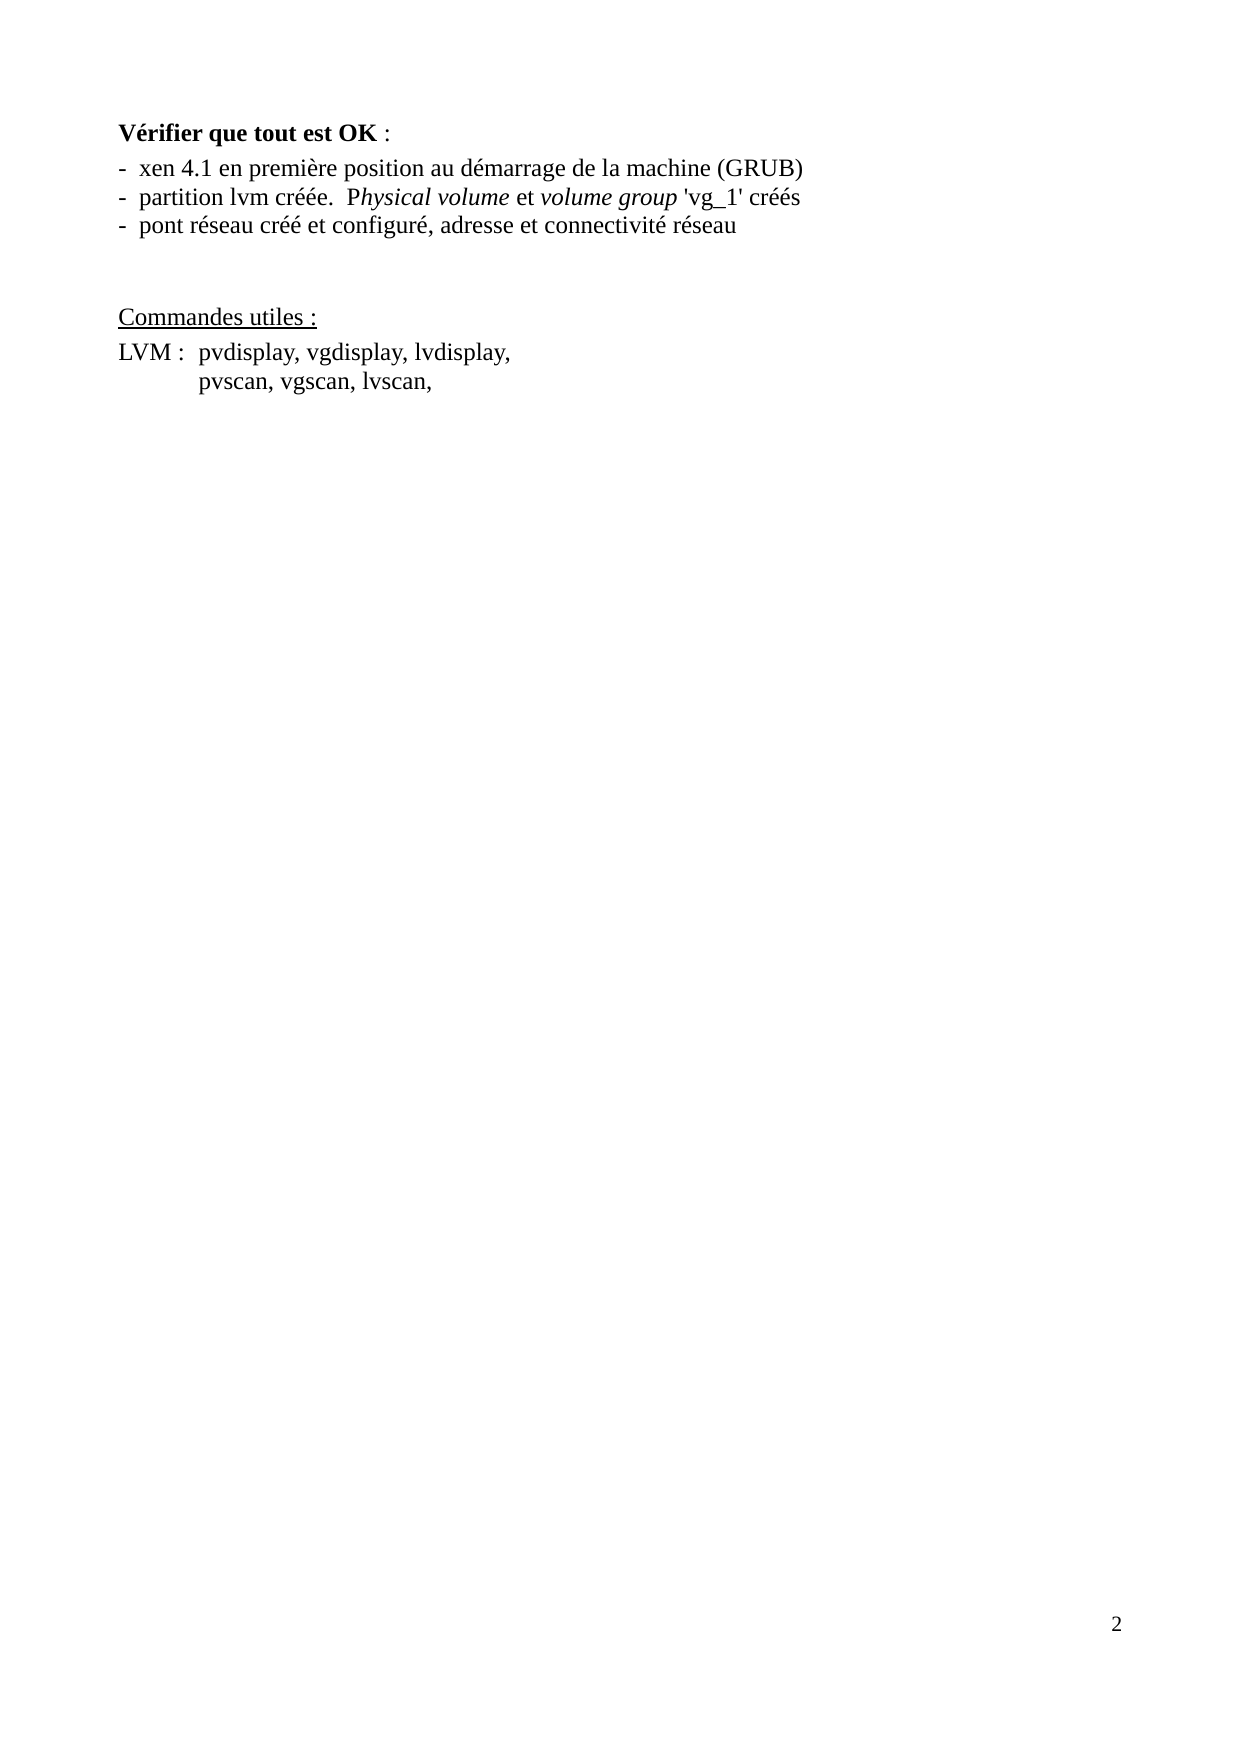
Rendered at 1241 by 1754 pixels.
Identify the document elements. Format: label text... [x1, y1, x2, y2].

text - pont réseau créé et configuré, adresse et connectivité réseau [118, 210, 1122, 239]
text Commandes utiles : [118, 302, 1122, 331]
text pvscan, vgscan, lvscan, [118, 366, 1122, 395]
text LVM : pvdisplay, vgdisplay, lvdisplay, [118, 337, 1122, 366]
text - partition lvm créée. Physical volume et volume group 'vg_1' créés [118, 182, 1122, 210]
text Vérifier que tout est OK : [118, 118, 1122, 147]
text - xen 4.1 en première position au démarrage de la machine (GRUB) [118, 153, 1122, 182]
